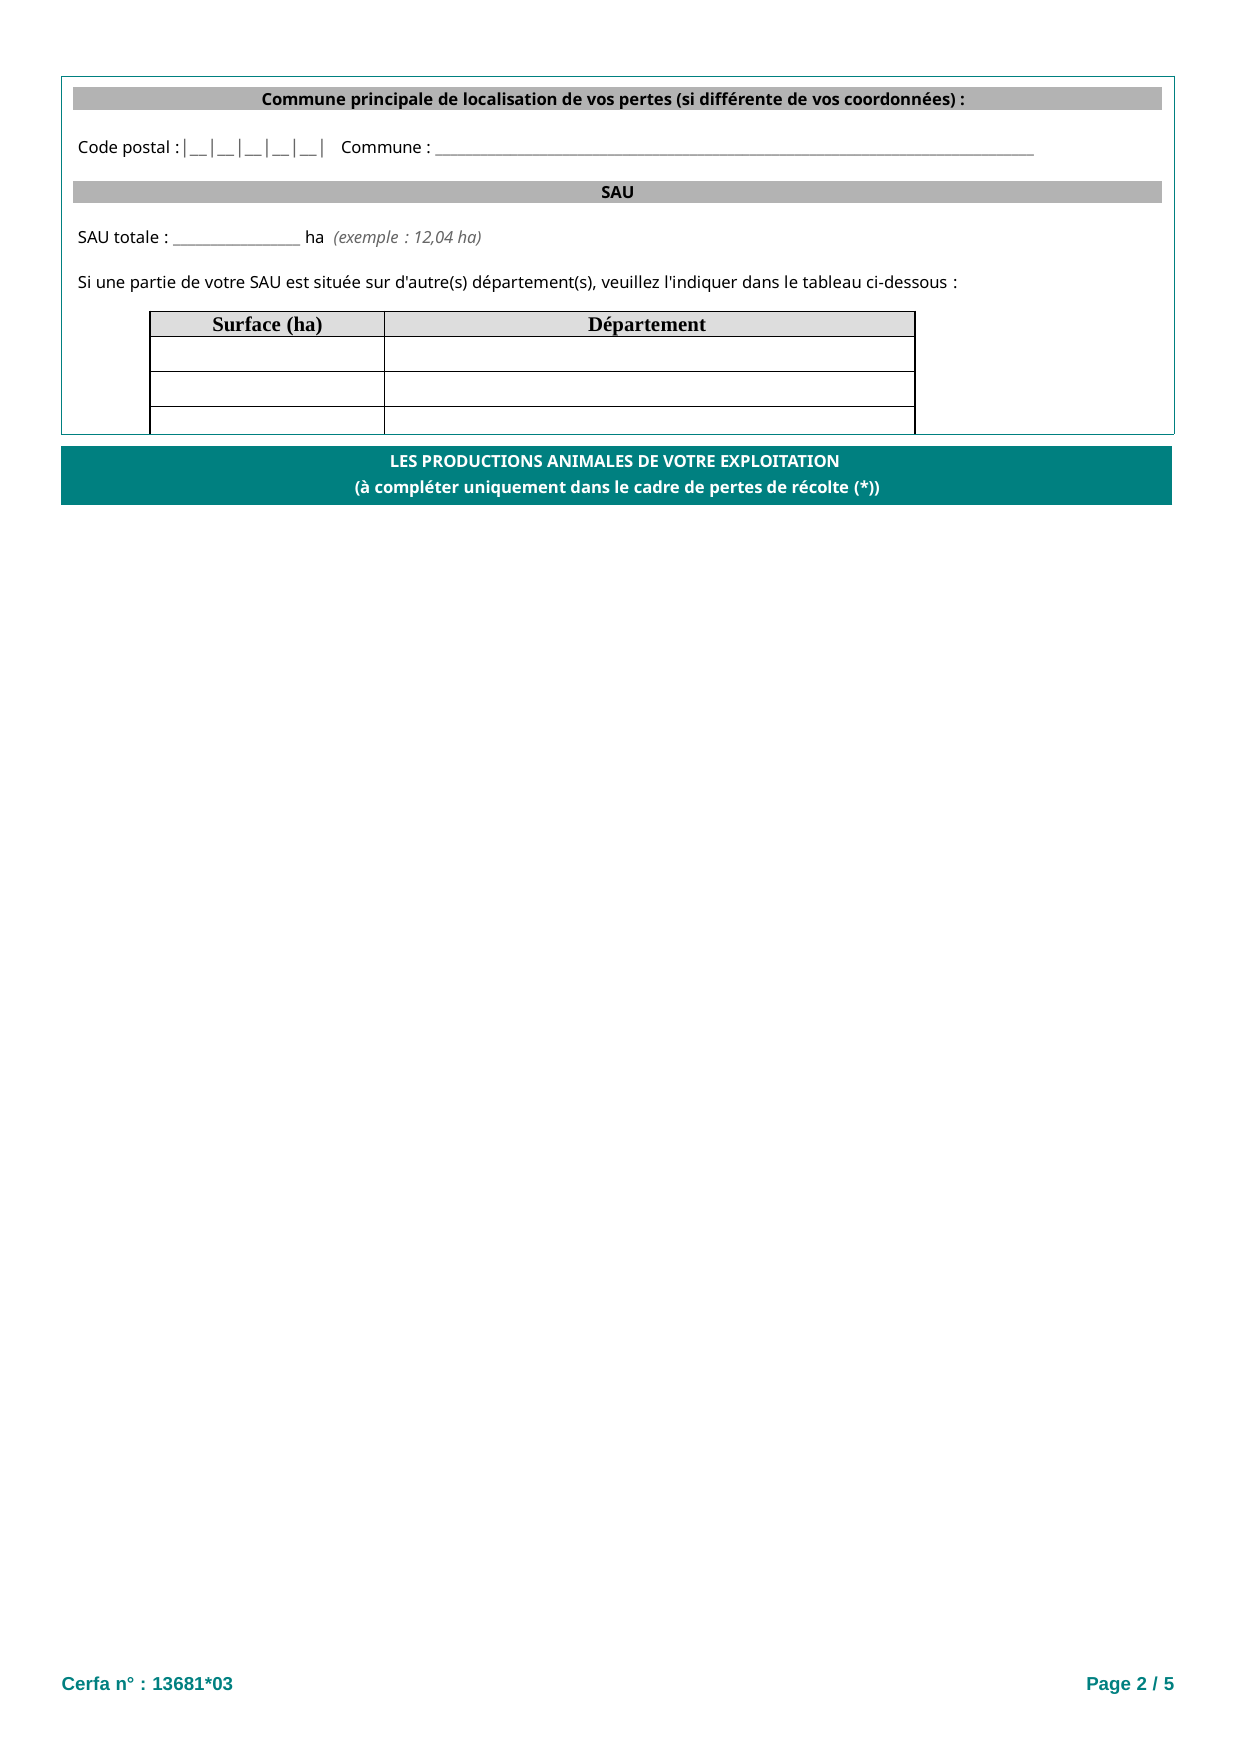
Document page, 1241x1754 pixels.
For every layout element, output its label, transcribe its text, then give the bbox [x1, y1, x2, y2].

text Si une partie de votre SAU est située sur d'autre(s) département(s), veuillez l'indiquer dans le tableau ci-dessous : [73, 271, 1162, 293]
text Commune principale de localisation de vos pertes (si différente de vos coordonnées) : [73, 87, 1162, 110]
table_cell [385, 407, 914, 434]
table_header Surface (ha) [151, 312, 384, 336]
text (à compléter uniquement dans le cadre de pertes de récolte (*)) [63, 476, 1171, 498]
table_header Département [385, 312, 914, 336]
text LES PRODUCTIONS animales de votre exploitation [63, 450, 1171, 473]
text Code postal :|__|__|__|__|__| Commune : ________________________________________________________________________________ [73, 132, 1162, 158]
table_cell [385, 337, 914, 371]
table_cell [151, 337, 384, 371]
text SAU [73, 181, 1162, 203]
table_cell [385, 372, 914, 406]
table_cell [151, 372, 384, 406]
text SAU totale : _________________ ha (exemple : 12,04 ha) [73, 226, 1162, 248]
table_cell [151, 407, 384, 434]
